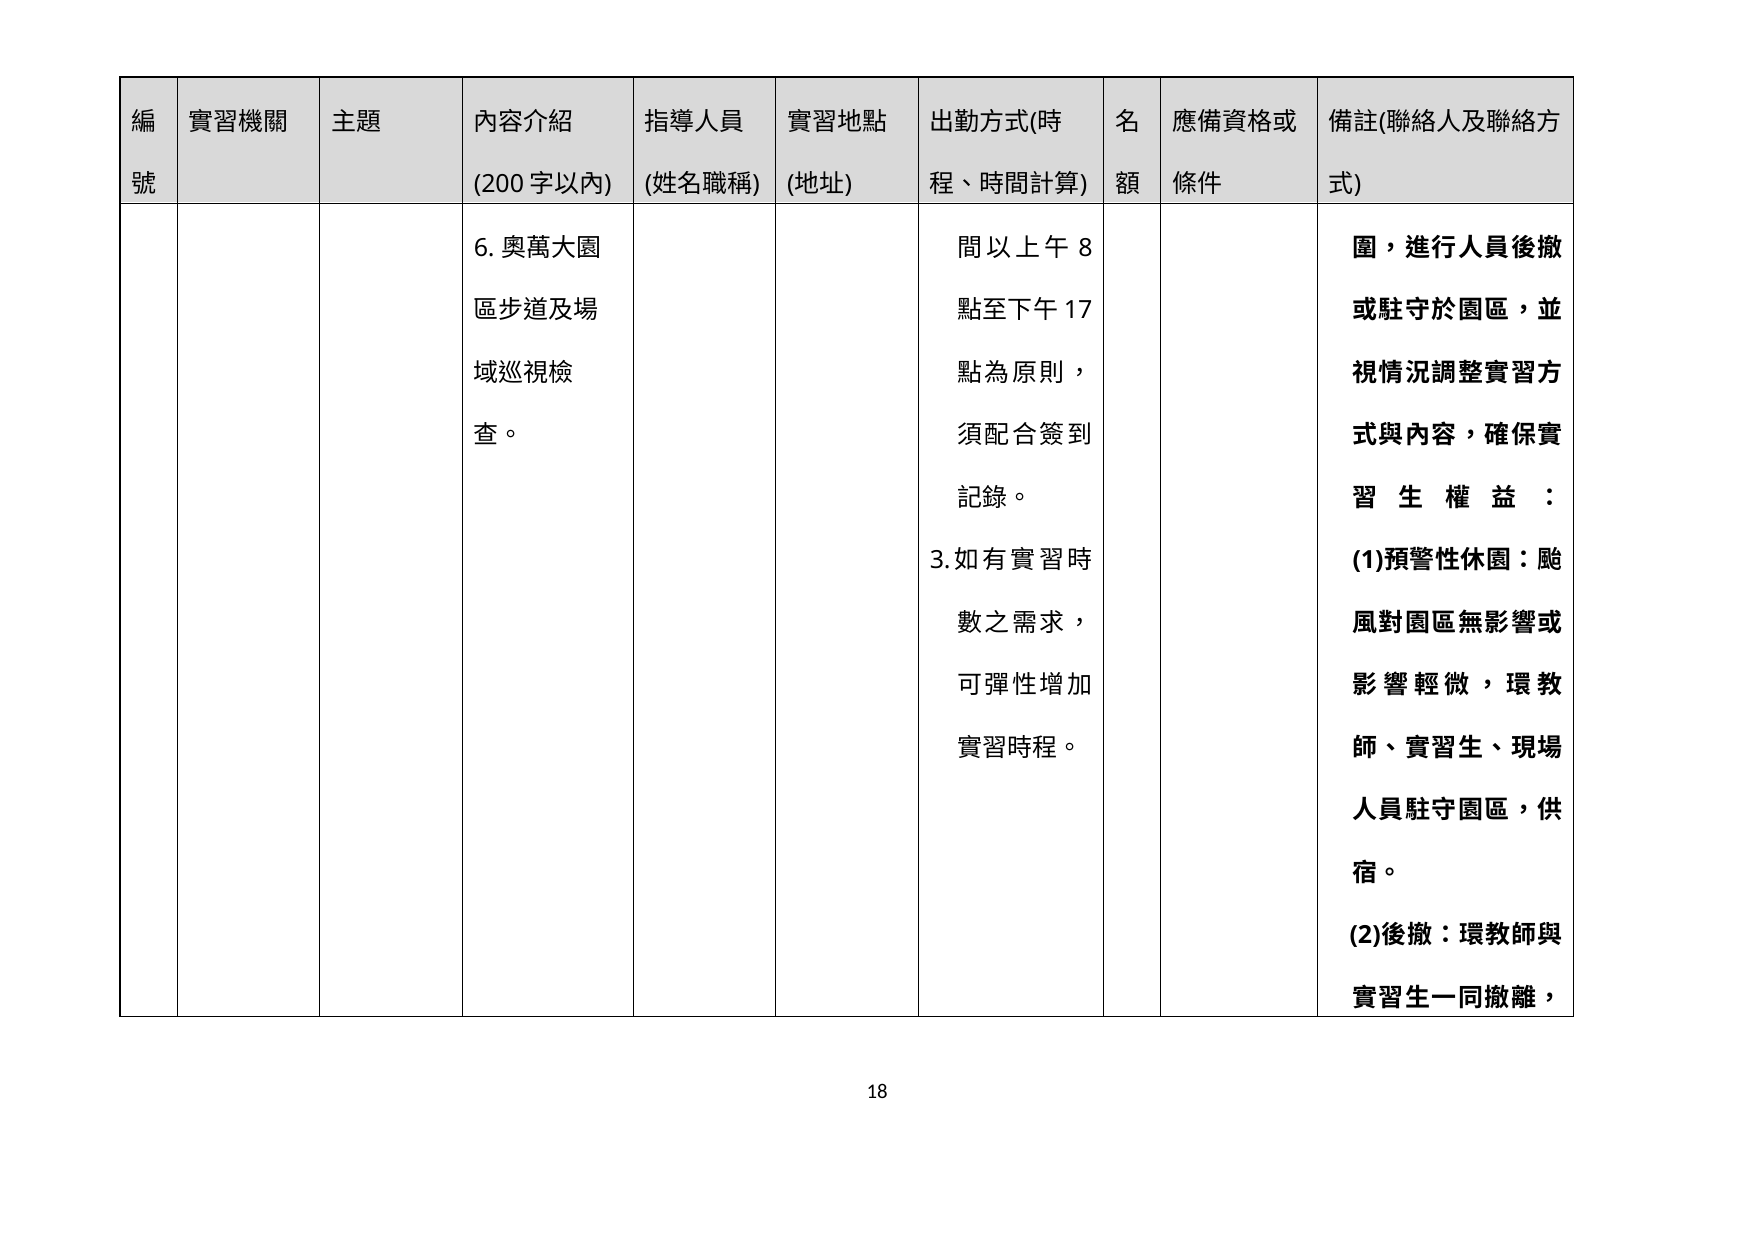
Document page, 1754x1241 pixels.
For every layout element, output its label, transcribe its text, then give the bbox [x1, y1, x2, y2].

table_cell [1104, 204, 1160, 1016]
table_header 備註(聯絡人及聯絡方式) [1318, 78, 1573, 202]
table_header 出勤方式(時程、時間計算) [919, 78, 1103, 202]
table_cell [320, 204, 462, 1016]
table_header 實習地點 (地址) [776, 78, 918, 202]
table_cell [1161, 204, 1317, 1016]
table_cell 間以上午8點至下午17點為原則，須配合簽到記錄。 3.如有實習時數之需求，可彈性增加實習時程。 [919, 204, 1103, 1016]
table_header 編號 [121, 78, 177, 202]
table_header 主題 [320, 78, 462, 202]
table_cell 6. 奧萬大園區步道及場域巡視檢查。 [463, 204, 633, 1016]
table_header 指導人員(姓名職稱) [634, 78, 775, 202]
table_header 內容介紹(200字以內) [463, 78, 633, 202]
table_header 實習機關 [178, 78, 319, 202]
table_cell [634, 204, 775, 1016]
table_cell 聯絡人：宋芳儒 電話：049-2365226#2506 本實習提供宿舍，原則上為六人上下舖雅房形式。 員工餐廳可提供搭伙，實習期間餐費以4,000元為原則（含三餐）；建議自備交通工具尤佳。 暑假期間奧萬大園區易受颱風影響，屆時將依照颱風預警路徑與影響範圍，進行人員後撤或駐守於園區，並視情況調整實習方式與內容，確保實習生權益： (1)預警性休園：颱風對園區無影響或影響輕微，環教師、實習生、現場人員駐守園區，供宿。 (2)後撤：環教師與實習生一同撤離，由分署協助安排無交通工具之實習生至交通便利區域後，實習生自行返家，不供宿，餐費按比例退費。 5.暫定115年6月26日於台中工作站辦理緊急救護訓練課程，建議保留時間，該課程可併入實習時數中。 [1318, 204, 1573, 1016]
table_header 應備資格或條件 [1161, 78, 1317, 202]
table_cell [178, 204, 319, 1016]
table_cell [776, 204, 918, 1016]
table_cell [121, 204, 177, 1016]
table_header 名額 [1104, 78, 1160, 202]
